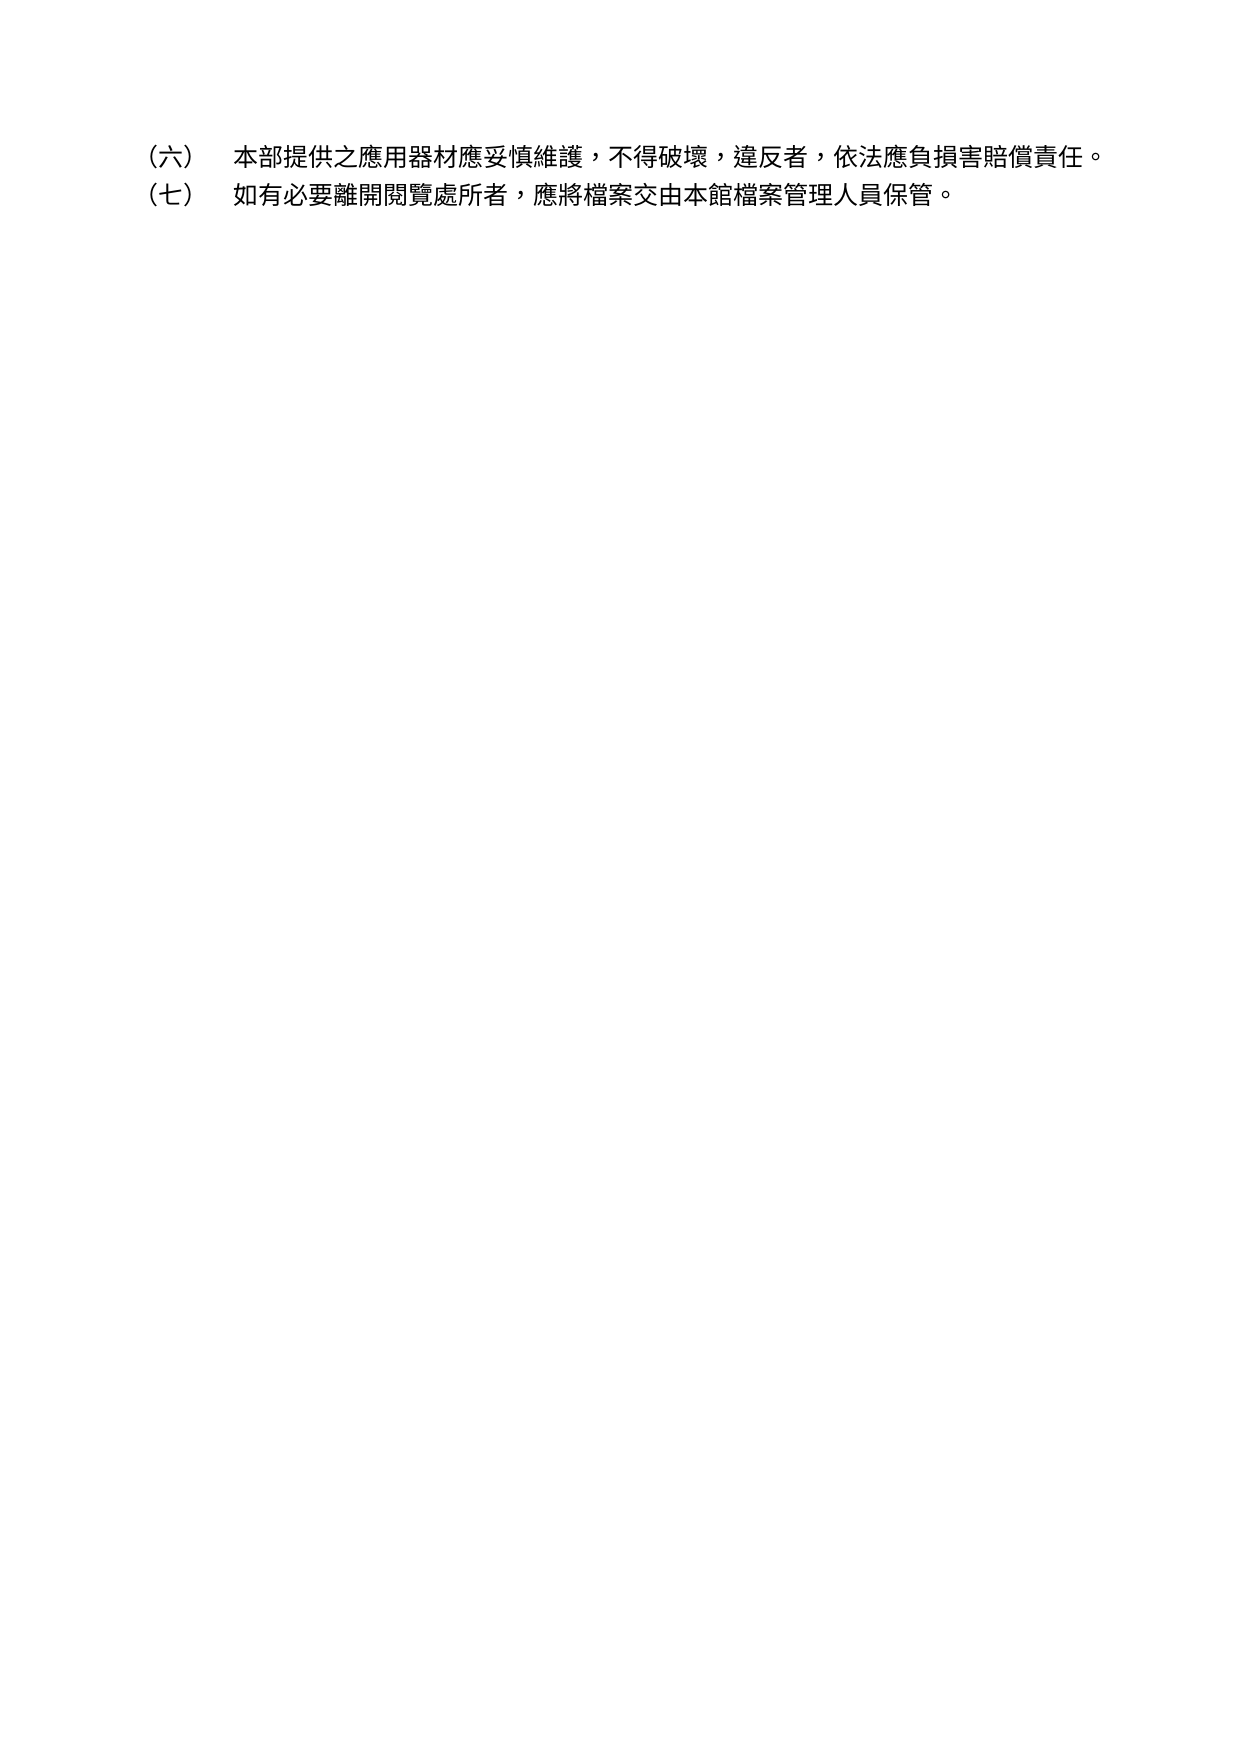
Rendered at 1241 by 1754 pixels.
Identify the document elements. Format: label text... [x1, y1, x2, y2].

text （六） 本部提供之應用器材應妥慎維護，不得破壞，違反者，依法應負損害賠償責任。 [133, 137, 1167, 175]
text （七） 如有必要離開閱覽處所者，應將檔案交由本館檔案管理人員保管。 [133, 175, 1167, 212]
